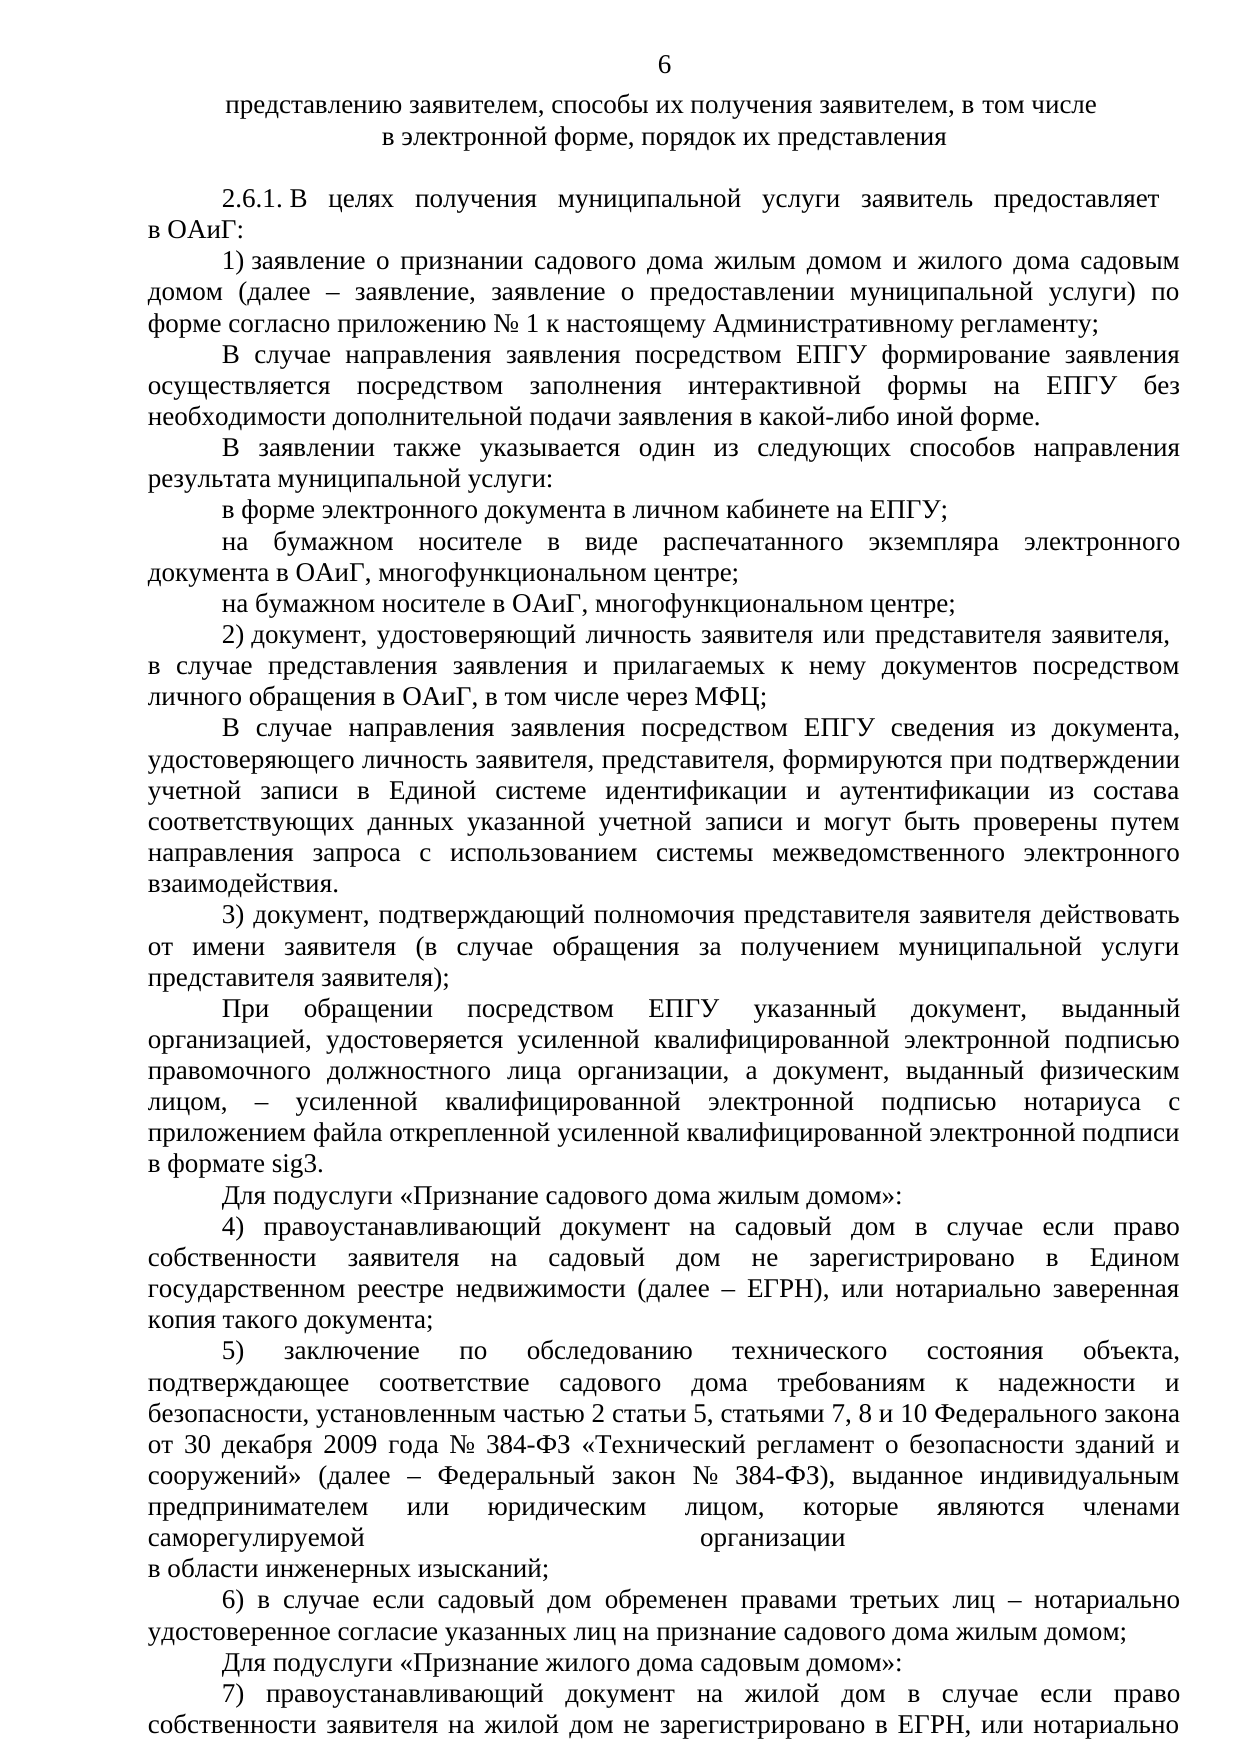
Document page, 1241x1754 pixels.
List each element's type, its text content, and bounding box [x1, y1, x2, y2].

text на бумажном носителе в виде распечатанного экземпляра электронного документа в ОАиГ, многофункциональном центре; [148, 525, 1181, 587]
text 4) правоустанавливающий документ на садовый дом в случае если право собственности заявителя на садовый дом не зарегистрировано в Едином государственном реестре недвижимости (далее – ЕГРН), или нотариально заверенная копия такого документа; [148, 1210, 1181, 1334]
text 7) правоустанавливающий документ на жилой дом в случае если право собственности заявителя на жилой дом не зарегистрировано в ЕГРН, или нотариально [148, 1677, 1181, 1739]
text 6) в случае если садовый дом обременен правами третьих лиц – нотариально удостоверенное согласие указанных лиц на признание садового дома жилым домом; [148, 1584, 1181, 1646]
text В заявлении также указывается один из следующих способов направления результата муниципальной услуги: [148, 431, 1181, 493]
text в форме электронного документа в личном кабинете на ЕПГУ; [148, 493, 1181, 525]
text 2) документ, удостоверяющий личность заявителя или представителя заявителя, в случае представления заявления и прилагаемых к нему документов посредством личного обращения в ОАиГ, в том числе через МФЦ; [148, 618, 1181, 712]
text При обращении посредством ЕПГУ указанный документ, выданный организацией, удостоверяется усиленной квалифицированной электронной подписью правомочного должностного лица организации, а документ, выданный физическим лицом, – усиленной квалифицированной электронной подписью нотариуса с приложением файла открепленной усиленной квалифицированной электронной подписи в формате sig3. [148, 992, 1181, 1179]
text Для подуслуги «Признание жилого дома садовым домом»: [148, 1646, 1181, 1677]
text 3) документ, подтверждающий полномочия представителя заявителя действовать от имени заявителя (в случае обращения за получением муниципальной услуги представителя заявителя); [148, 898, 1181, 992]
text В случае направления заявления посредством ЕПГУ формирование заявления осуществляется посредством заполнения интерактивной формы на ЕПГУ без необходимости дополнительной подачи заявления в какой-либо иной форме. [148, 338, 1181, 431]
text Для подуслуги «Признание садового дома жилым домом»: [148, 1179, 1181, 1210]
text представлению заявителем, способы их получения заявителем, в том числе в электронной форме, порядок их представления [148, 89, 1181, 151]
text 5) заключение по обследованию технического состояния объекта, подтверждающее соответствие садового дома требованиям к надежности и безопасности, установленным частью 2 статьи 5, статьями 7, 8 и 10 Федерального закона от 30 декабря 2009 года № 384-ФЗ «Технический регламент о безопасности зданий и сооружений» (далее – Федеральный закон № 384-ФЗ), выданное индивидуальным предпринимателем или юридическим лицом, которые являются членами саморегулируемой организации в области инженерных изысканий; [148, 1334, 1181, 1584]
text 2.6.1. В целях получения муниципальной услуги заявитель предоставляет в ОАиГ: [148, 182, 1181, 244]
text 1) заявление о признании садового дома жилым домом и жилого дома садовым домом (далее – заявление, заявление о предоставлении муниципальной услуги) по форме согласно приложению № 1 к настоящему Административному регламенту; [148, 244, 1181, 338]
text на бумажном носителе в ОАиГ, многофункциональном центре; [148, 587, 1181, 618]
text В случае направления заявления посредством ЕПГУ сведения из документа, удостоверяющего личность заявителя, представителя, формируются при подтверждении учетной записи в Единой системе идентификации и аутентификации из состава соответствующих данных указанной учетной записи и могут быть проверены путем направления запроса с использованием системы межведомственного электронного взаимодействия. [148, 712, 1181, 898]
